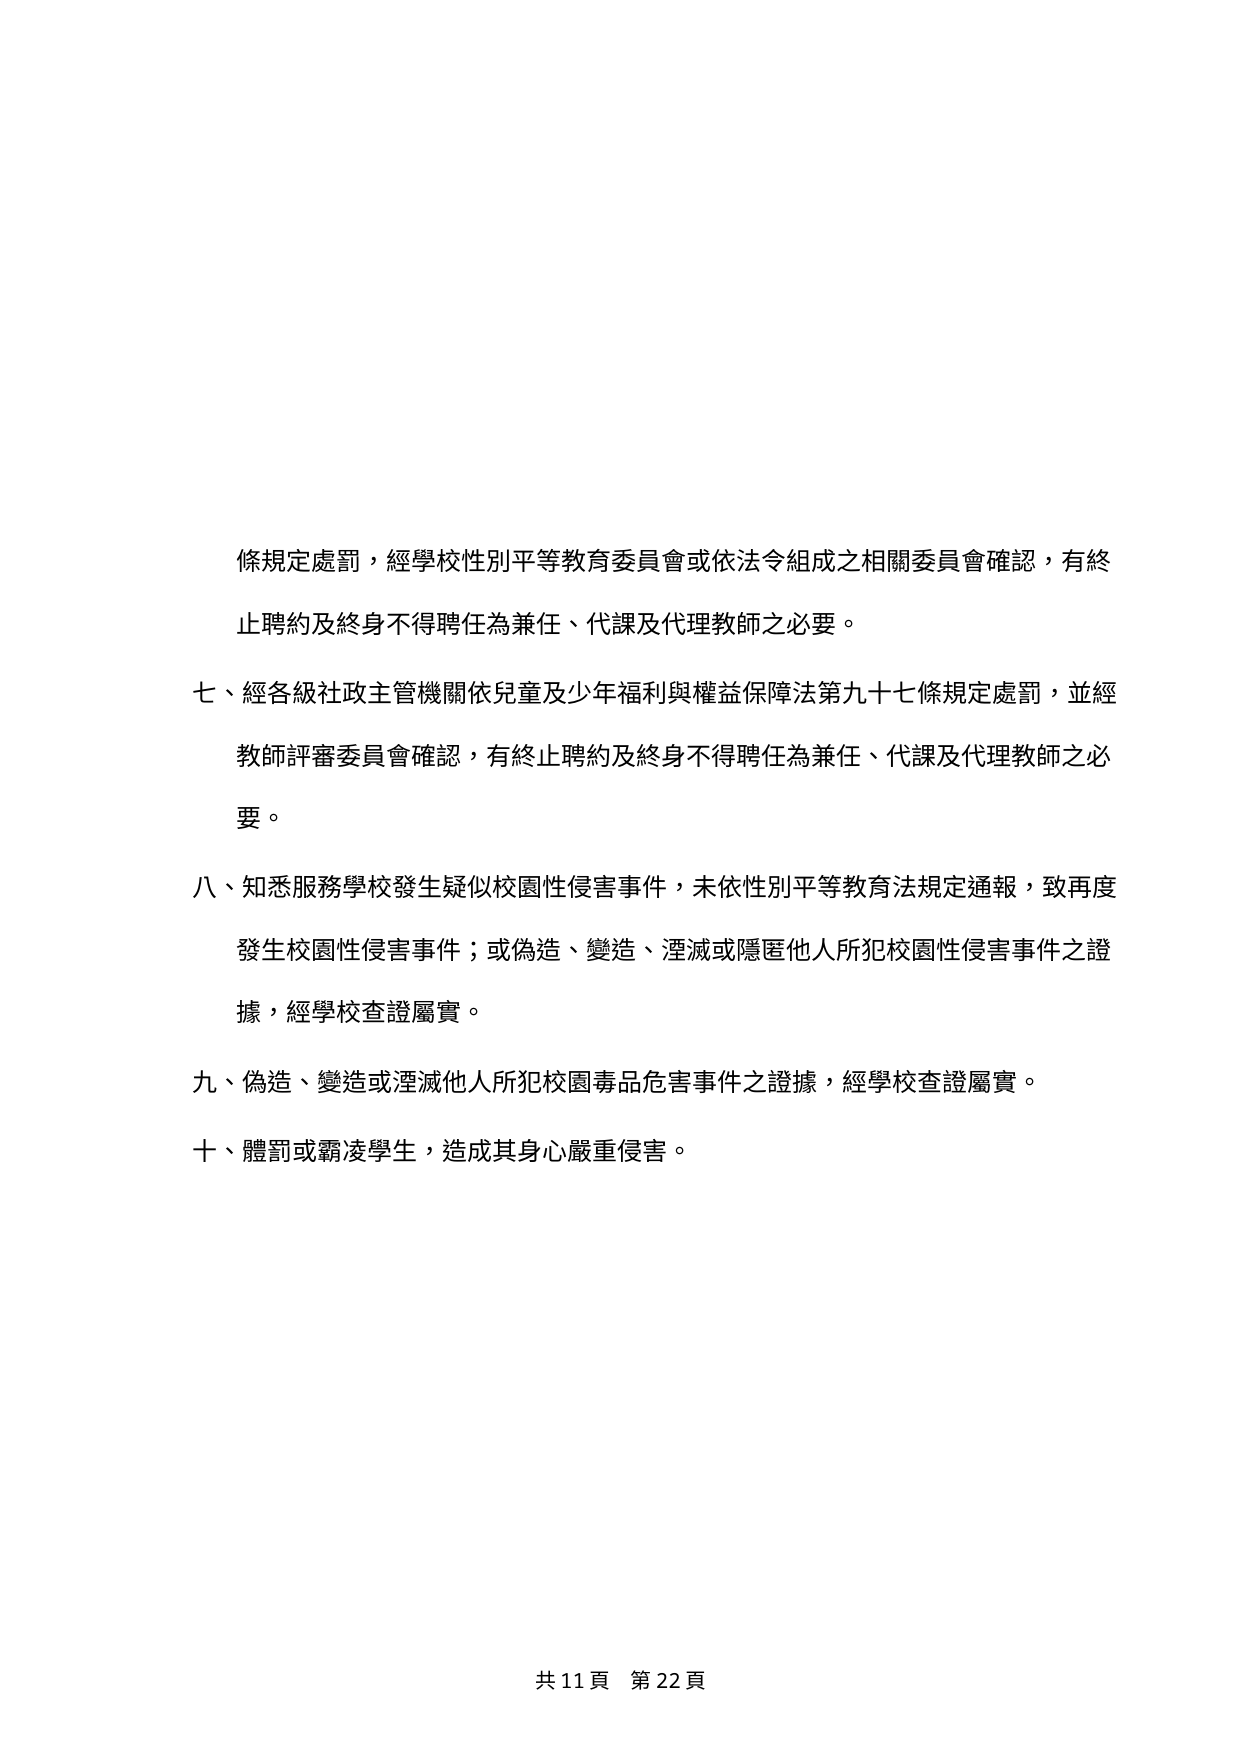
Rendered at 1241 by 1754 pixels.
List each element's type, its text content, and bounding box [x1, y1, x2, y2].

text 九、偽造、變造或湮滅他人所犯校園毒品危害事件之證據，經學校查證屬實。 [192, 1039, 1122, 1101]
text 七、經各級社政主管機關依兒童及少年福利與權益保障法第九十七條規定處罰，並經教師評審委員會確認，有終止聘約及終身不得聘任為兼任、代課及代理教師之必要。 [192, 650, 1122, 837]
text 條規定處罰，經學校性別平等教育委員會或依法令組成之相關委員會確認，有終止聘約及終身不得聘任為兼任、代課及代理教師之必要。 [192, 518, 1122, 643]
text 八、知悉服務學校發生疑似校園性侵害事件，未依性別平等教育法規定通報，致再度發生校園性侵害事件；或偽造、變造、湮滅或隱匿他人所犯校園性侵害事件之證據，經學校查證屬實。 [192, 844, 1122, 1032]
text 十、體罰或霸凌學生，造成其身心嚴重侵害。 [192, 1108, 1122, 1171]
